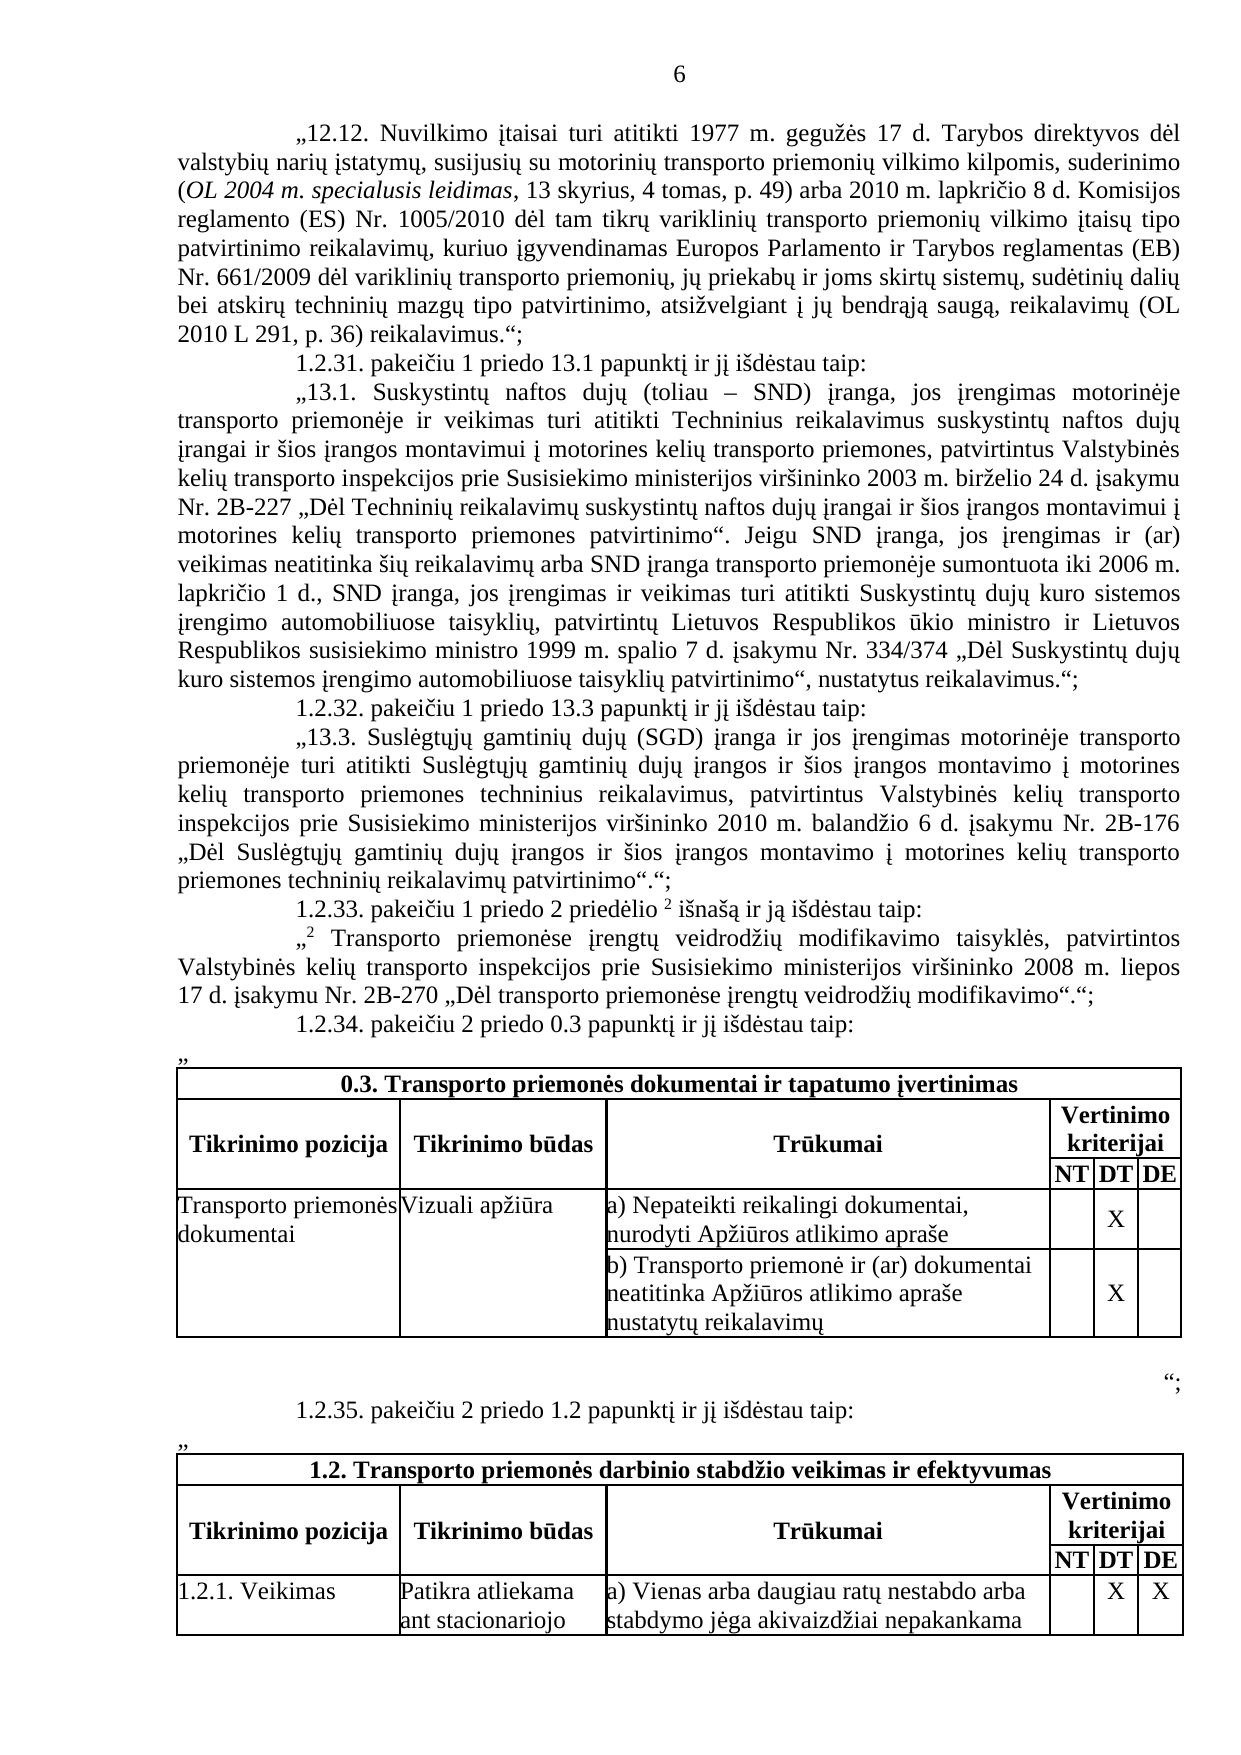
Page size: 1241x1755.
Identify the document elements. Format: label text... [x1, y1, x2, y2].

text “; [177, 1367, 1181, 1396]
text 1.2.34. pakeičiu 2 priedo 0.3 papunktį ir jį išdėstau taip: [177, 1009, 1181, 1038]
text „2 Transporto priemonėse įrengtų veidrodžių modifikavimo taisyklės, patvirtintos Valstybinės kelių transporto inspekcijos prie Susisiekimo ministerijos viršininko 2008 m. liepos 17 d. įsakymu Nr. 2B-270 „Dėl transporto priemonėse įrengtų veidrodžių modifikavimo“.“; [177, 923, 1181, 1009]
table_cell Vizuali apžiūra [401, 1190, 605, 1336]
table_cell [1051, 1576, 1093, 1634]
table_cell X [1095, 1250, 1137, 1336]
table_cell Transporto priemonės dokumentai [178, 1190, 399, 1336]
table_cell X [1139, 1576, 1182, 1634]
table_cell Patikra atliekama ant stacionariojo [401, 1576, 605, 1634]
table_cell [1051, 1250, 1093, 1336]
text 1.2.31. pakeičiu 1 priedo 13.1 papunktį ir jį išdėstau taip: [177, 348, 1181, 377]
text „ [177, 1038, 1181, 1067]
table_header 0.3. Transporto priemonės dokumentai ir tapatumo įvertinimas [178, 1069, 1180, 1098]
table_cell [1051, 1190, 1093, 1248]
table_cell Tikrinimo pozicija [178, 1100, 399, 1188]
table_cell DE [1139, 1546, 1182, 1574]
table_cell X [1095, 1576, 1137, 1634]
text 1.2.32. pakeičiu 1 priedo 13.3 papunktį ir jį išdėstau taip: [177, 693, 1181, 722]
text 1.2.35. pakeičiu 2 priedo 1.2 papunktį ir jį išdėstau taip: [177, 1396, 1181, 1424]
table_cell Tikrinimo pozicija [178, 1486, 399, 1574]
table_cell NT [1051, 1159, 1093, 1188]
table_cell X [1095, 1190, 1137, 1248]
table_cell Tikrinimo būdas [401, 1100, 605, 1188]
text „ [177, 1424, 1181, 1453]
table_cell b) Transporto priemonė ir (ar) dokumentai neatitinka Apžiūros atlikimo apraše nustatytų reikalavimų [608, 1250, 1049, 1336]
table_cell DT [1095, 1546, 1137, 1574]
table_cell DE [1139, 1159, 1180, 1188]
table_cell Trūkumai [608, 1486, 1049, 1574]
table_cell Vertinimo kriterijai [1051, 1486, 1182, 1543]
table_cell Tikrinimo būdas [401, 1486, 605, 1574]
text 1.2.33. pakeičiu 1 priedo 2 priedėlio 2 išnašą ir ją išdėstau taip: [177, 894, 1181, 923]
table_cell Vertinimo kriterijai [1051, 1100, 1180, 1157]
text „13.3. Suslėgtųjų gamtinių dujų (SGD) įranga ir jos įrengimas motorinėje transporto priemonėje turi atitikti Suslėgtųjų gamtinių dujų įrangos ir šios įrangos montavimo į motorines kelių transporto priemones techninius reikalavimus, patvirtintus Valstybinės kelių transporto inspekcijos prie Susisiekimo ministerijos viršininko 2010 m. balandžio 6 d. įsakymu Nr. 2B-176 „Dėl Suslėgtųjų gamtinių dujų įrangos ir šios įrangos montavimo į motorines kelių transporto priemones techninių reikalavimų patvirtinimo“.“; [177, 722, 1181, 894]
table_cell NT [1051, 1546, 1093, 1574]
table_cell a) Nepateikti reikalingi dokumentai, nurodyti Apžiūros atlikimo apraše [608, 1190, 1049, 1248]
table_header 1.2. Transporto priemonės darbinio stabdžio veikimas ir efektyvumas [178, 1455, 1182, 1484]
table_cell 1.2.1. Veikimas [178, 1576, 399, 1634]
text „13.1. Suskystintų naftos dujų (toliau – SND) įranga, jos įrengimas motorinėje transporto priemonėje ir veikimas turi atitikti Techninius reikalavimus suskystintų naftos dujų įrangai ir šios įrangos montavimui į motorines kelių transporto priemones, patvirtintus Valstybinės kelių transporto inspekcijos prie Susisiekimo ministerijos viršininko 2003 m. birželio 24 d. įsakymu Nr. 2B-227 „Dėl Techninių reikalavimų suskystintų naftos dujų įrangai ir šios įrangos montavimui į motorines kelių transporto priemones patvirtinimo“. Jeigu SND įranga, jos įrengimas ir (ar) veikimas neatitinka šių reikalavimų arba SND įranga transporto priemonėje sumontuota iki 2006 m. lapkričio 1 d., SND įranga, jos įrengimas ir veikimas turi atitikti Suskystintų dujų kuro sistemos įrengimo automobiliuose taisyklių, patvirtintų Lietuvos Respublikos ūkio ministro ir Lietuvos Respublikos susisiekimo ministro 1999 m. spalio 7 d. įsakymu Nr. 334/374 „Dėl Suskystintų dujų kuro sistemos įrengimo automobiliuose taisyklių patvirtinimo“, nustatytus reikalavimus.“; [177, 377, 1181, 693]
table_cell [1139, 1190, 1180, 1248]
text „12.12. Nuvilkimo įtaisai turi atitikti 1977 m. gegužės 17 d. Tarybos direktyvos dėl valstybių narių įstatymų, susijusių su motorinių transporto priemonių vilkimo kilpomis, suderinimo (OL 2004 m. specialusis leidimas, 13 skyrius, 4 tomas, p. 49) arba 2010 m. lapkričio 8 d. Komisijos reglamento (ES) Nr. 1005/2010 dėl tam tikrų variklinių transporto priemonių vilkimo įtaisų tipo patvirtinimo reikalavimų, kuriuo įgyvendinamas Europos Parlamento ir Tarybos reglamentas (EB) Nr. 661/2009 dėl variklinių transporto priemonių, jų priekabų ir joms skirtų sistemų, sudėtinių dalių bei atskirų techninių mazgų tipo patvirtinimo, atsižvelgiant į jų bendrąją saugą, reikalavimų (OL 2010 L 291, p. 36) reikalavimus.“; [177, 118, 1181, 348]
table_cell a) Vienas arba daugiau ratų nestabdo arba stabdymo jėga akivaizdžiai nepakankama [608, 1576, 1049, 1634]
table_cell [1139, 1250, 1180, 1336]
table_cell Trūkumai [608, 1100, 1049, 1188]
table_cell DT [1095, 1159, 1137, 1188]
